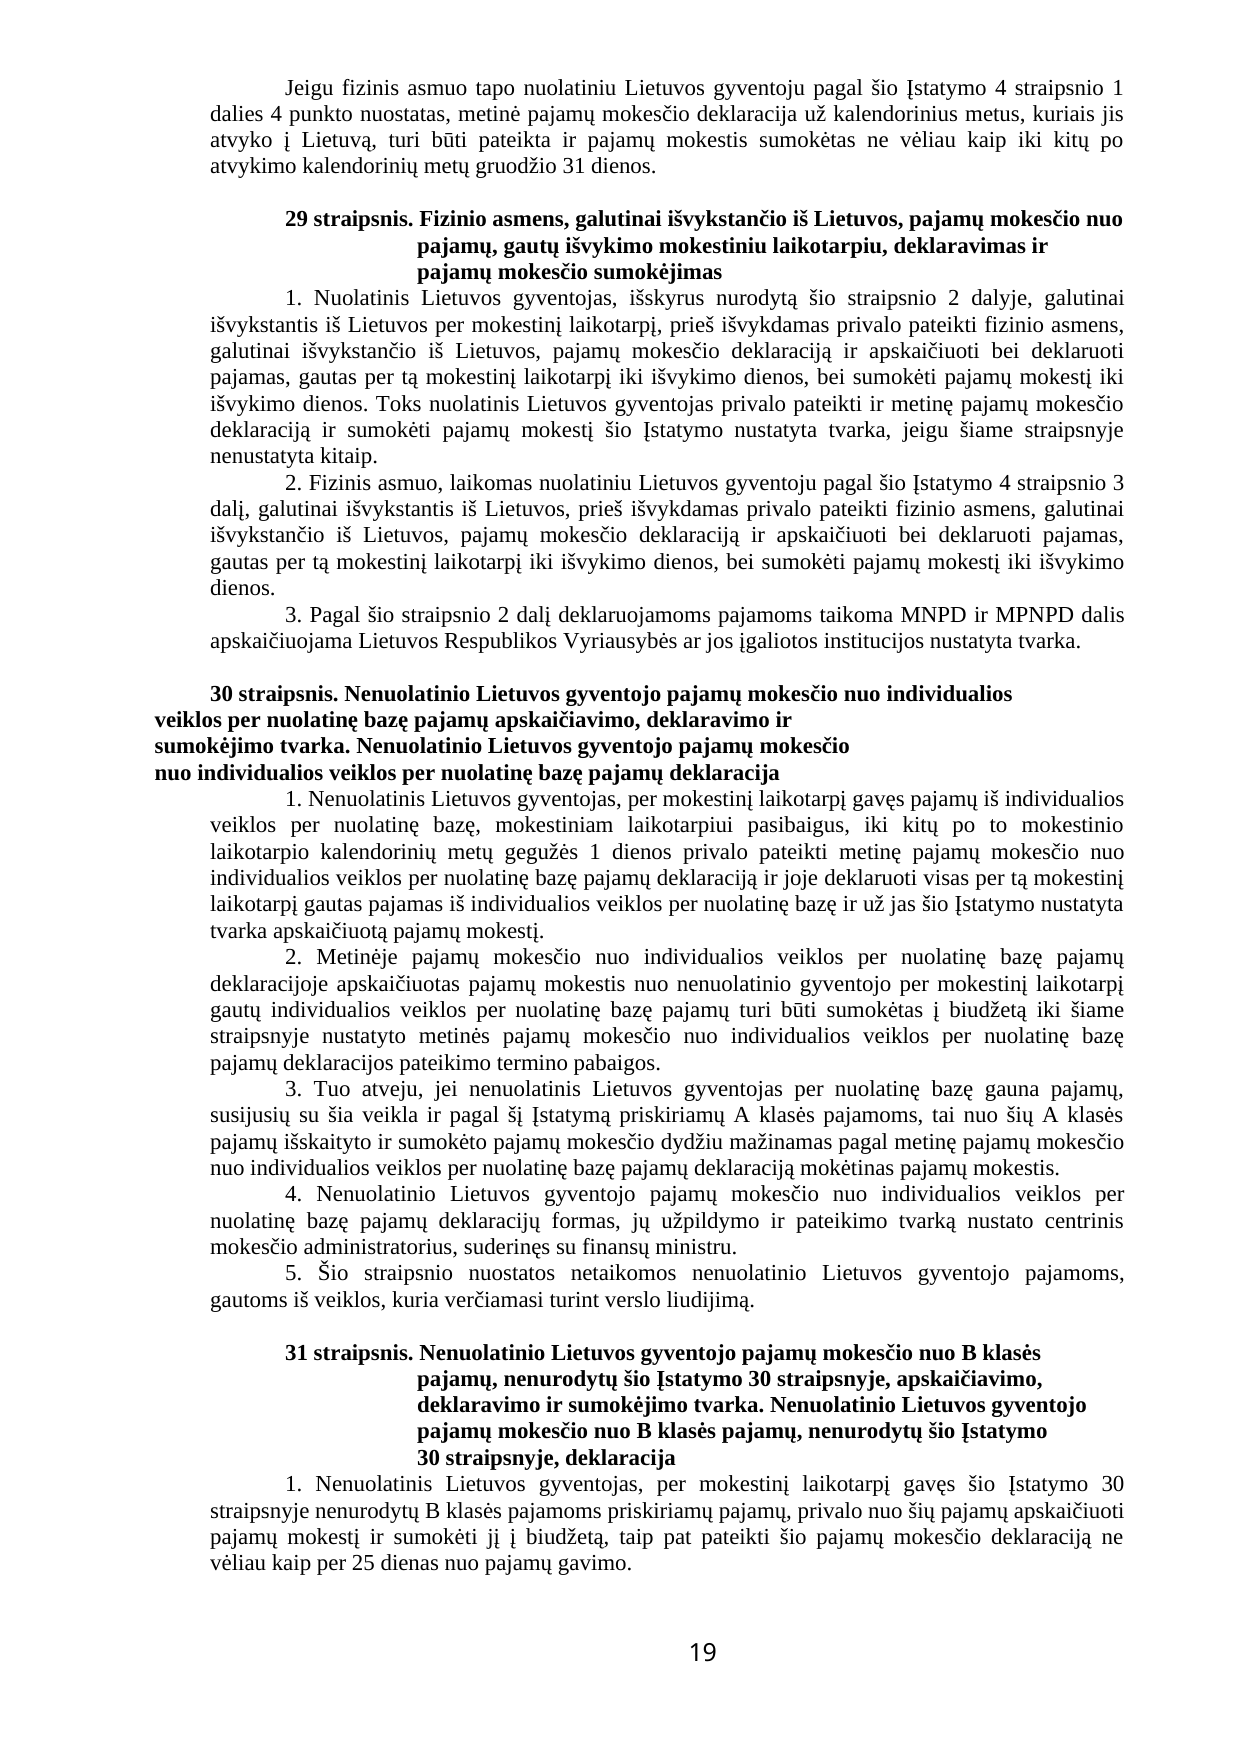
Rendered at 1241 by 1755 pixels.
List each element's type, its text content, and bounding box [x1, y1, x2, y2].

text 2. Fizinis asmuo, laikomas nuolatiniu Lietuvos gyventoju pagal šio Įstatymo 4 straipsnio 3 dalį, galutinai išvykstantis iš Lietuvos, prieš išvykdamas privalo pateikti fizinio asmens, galutinai išvykstančio iš Lietuvos, pajamų mokesčio deklaraciją ir apskaičiuoti bei deklaruoti pajamas, gautas per tą mokestinį laikotarpį iki išvykimo dienos, bei sumokėti pajamų mokestį iki išvykimo dienos. [210, 469, 1126, 601]
text 3. Tuo atveju, jei nenuolatinis Lietuvos gyventojas per nuolatinę bazę gauna pajamų, susijusių su šia veikla ir pagal šį Įstatymą priskiriamų A klasės pajamoms, tai nuo šių A klasės pajamų išskaityto ir sumokėto pajamų mokesčio dydžiu mažinamas pagal metinę pajamų mokesčio nuo individualios veiklos per nuolatinę bazę pajamų deklaraciją mokėtinas pajamų mokestis. [210, 1075, 1126, 1180]
text sumokėjimo tvarka. Nenuolatinio Lietuvos gyventojo pajamų mokesčio [154, 732, 1126, 759]
text 1. Nenuolatinis Lietuvos gyventojas, per mokestinį laikotarpį gavęs pajamų iš individualios veiklos per nuolatinę bazę, mokestiniam laikotarpiui pasibaigus, iki kitų po to mokestinio laikotarpio kalendorinių metų gegužės 1 dienos privalo pateikti metinę pajamų mokesčio nuo individualios veiklos per nuolatinę bazę pajamų deklaraciją ir joje deklaruoti visas per tą mokestinį laikotarpį gautas pajamas iš individualios veiklos per nuolatinę bazę ir už jas šio Įstatymo nustatyta tvarka apskaičiuotą pajamų mokestį. [210, 785, 1126, 943]
text deklaravimo ir sumokėjimo tvarka. Nenuolatinio Lietuvos gyventojo [417, 1391, 1126, 1418]
text pajamų mokesčio sumokėjimas [417, 258, 1126, 284]
text 3. Pagal šio straipsnio 2 dalį deklaruojamoms pajamoms taikoma MNPD ir MPNPD dalis apskaičiuojama Lietuvos Respublikos Vyriausybės ar jos įgaliotos institucijos nustatyta tvarka. [210, 601, 1126, 653]
text Jeigu fizinis asmuo tapo nuolatiniu Lietuvos gyventoju pagal šio Įstatymo 4 straipsnio 1 dalies 4 punkto nuostatas, metinė pajamų mokesčio deklaracija už kalendorinius metus, kuriais jis atvyko į Lietuvą, turi būti pateikta ir pajamų mokestis sumokėtas ne vėliau kaip iki kitų po atvykimo kalendorinių metų gruodžio 31 dienos. [210, 73, 1126, 179]
text 30 straipsnyje, deklaracija [417, 1444, 1126, 1470]
text 1. Nenuolatinis Lietuvos gyventojas, per mokestinį laikotarpį gavęs šio Įstatymo 30 straipsnyje nenurodytų B klasės pajamoms priskiriamų pajamų, privalo nuo šių pajamų apskaičiuoti pajamų mokestį ir sumokėti jį į biudžetą, taip pat pateikti šio pajamų mokesčio deklaraciją ne vėliau kaip per 25 dienas nuo pajamų gavimo. [210, 1470, 1126, 1576]
text 29 straipsnis. Fizinio asmens, galutinai išvykstančio iš Lietuvos, pajamų mokesčio nuo [285, 205, 1126, 232]
text 4. Nenuolatinio Lietuvos gyventojo pajamų mokesčio nuo individualios veiklos per nuolatinę bazę pajamų deklaracijų formas, jų užpildymo ir pateikimo tvarką nustato centrinis mokesčio administratorius, suderinęs su finansų ministru. [210, 1180, 1126, 1259]
text 31 straipsnis. Nenuolatinio Lietuvos gyventojo pajamų mokesčio nuo B klasės [285, 1338, 1126, 1365]
text 1. Nuolatinis Lietuvos gyventojas, išskyrus nurodytą šio straipsnio 2 dalyje, galutinai išvykstantis iš Lietuvos per mokestinį laikotarpį, prieš išvykdamas privalo pateikti fizinio asmens, galutinai išvykstančio iš Lietuvos, pajamų mokesčio deklaraciją ir apskaičiuoti bei deklaruoti pajamas, gautas per tą mokestinį laikotarpį iki išvykimo dienos, bei sumokėti pajamų mokestį iki išvykimo dienos. Toks nuolatinis Lietuvos gyventojas privalo pateikti ir metinę pajamų mokesčio deklaraciją ir sumokėti pajamų mokestį šio Įstatymo nustatyta tvarka, jeigu šiame straipsnyje nenustatyta kitaip. [210, 284, 1126, 469]
text pajamų mokesčio nuo B klasės pajamų, nenurodytų šio Įstatymo [417, 1418, 1126, 1444]
text 2. Metinėje pajamų mokesčio nuo individualios veiklos per nuolatinę bazę pajamų deklaracijoje apskaičiuotas pajamų mokestis nuo nenuolatinio gyventojo per mokestinį laikotarpį gautų individualios veiklos per nuolatinę bazę pajamų turi būti sumokėtas į biudžetą iki šiame straipsnyje nustatyto metinės pajamų mokesčio nuo individualios veiklos per nuolatinę bazę pajamų deklaracijos pateikimo termino pabaigos. [210, 943, 1126, 1075]
text nuo individualios veiklos per nuolatinę bazę pajamų deklaracija [154, 759, 1126, 785]
text 30 straipsnis. Nenuolatinio Lietuvos gyventojo pajamų mokesčio nuo individualios [210, 680, 1126, 706]
text pajamų, nenurodytų šio Įstatymo 30 straipsnyje, apskaičiavimo, [417, 1365, 1126, 1391]
text veiklos per nuolatinę bazę pajamų apskaičiavimo, deklaravimo ir [154, 706, 1126, 732]
text 5. Šio straipsnio nuostatos netaikomos nenuolatinio Lietuvos gyventojo pajamoms, gautoms iš veiklos, kuria verčiamasi turint verslo liudijimą. [210, 1259, 1126, 1312]
text pajamų, gautų išvykimo mokestiniu laikotarpiu, deklaravimas ir [417, 232, 1126, 258]
